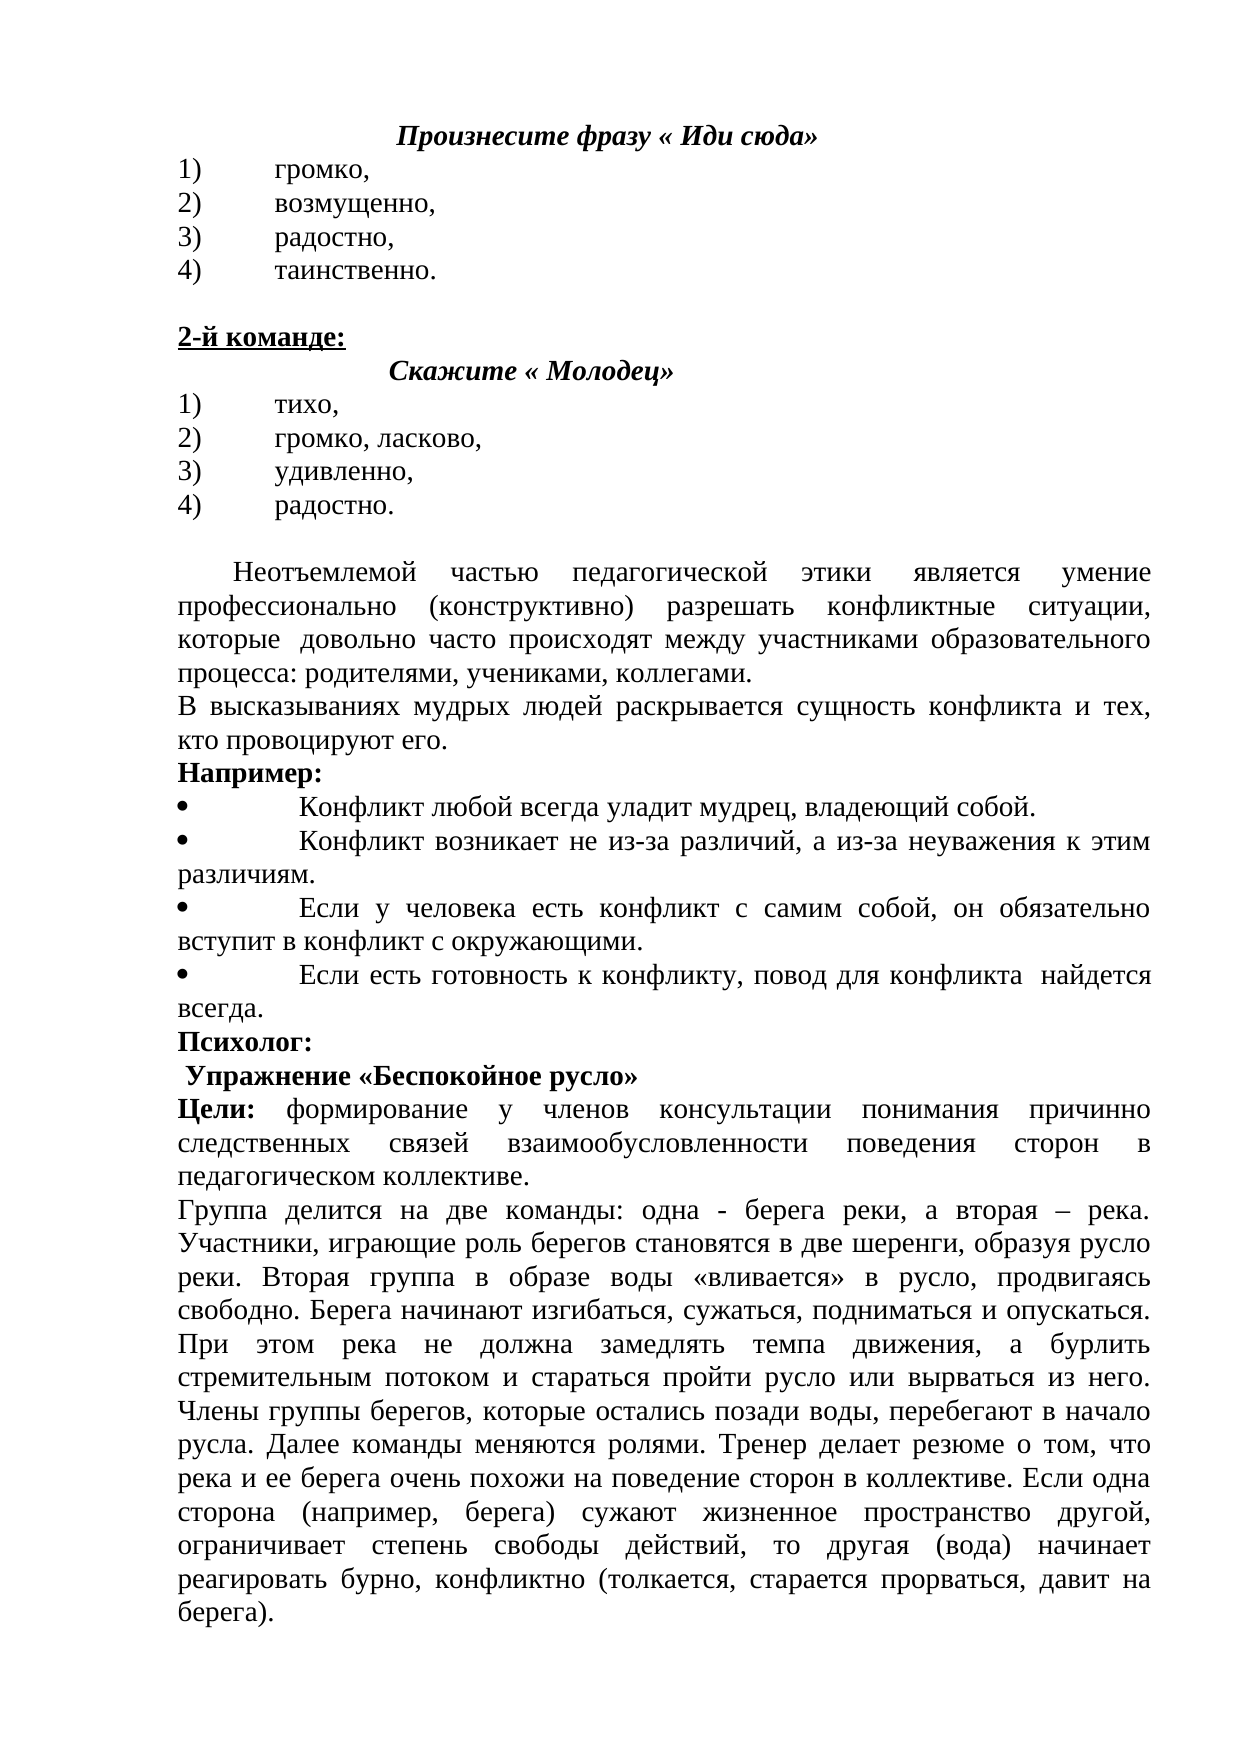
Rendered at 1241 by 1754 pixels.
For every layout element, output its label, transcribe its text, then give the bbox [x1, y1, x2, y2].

text  Конфликт любой всегда уладит мудрец, владеющий собой. [177, 789, 1152, 823]
text Скажите « Молодец» [177, 353, 1152, 386]
text 3) радостно, [177, 219, 1152, 252]
text  Конфликт возникает не из-за различий, а из-за неуважения к этим различиям. [177, 823, 1152, 890]
text Например: [177, 755, 1152, 789]
text Психолог: [177, 1024, 1152, 1058]
text  Если есть готовность к конфликту, повод для конфликта найдется всегда. [177, 957, 1152, 1024]
text Цели: формирование у членов консультации понимания причинно следственных связей взаимообусловленности поведения сторон в педагогическом коллективе. [177, 1091, 1152, 1192]
text 2) громко, ласково, [177, 420, 1152, 453]
text  Если у человека есть конфликт с самим собой, он обязательно вступит в конфликт с окружающими. [177, 890, 1152, 957]
text Неотъемлемой частью педагогической этики является умение профессионально (конструктивно) разрешать конфликтные ситуации, которые довольно часто происходят между участниками образовательного процесса: родителями, учениками, коллегами. [177, 554, 1152, 688]
text Упражнение «Беспокойное русло» [177, 1058, 1152, 1091]
text Группа делится на две команды: одна - берега реки, а вторая – река. Участники, играющие роль берегов становятся в две шеренги, образуя русло реки. Вторая группа в образе воды «вливается» в русло, продвигаясь свободно. Берега начинают изгибаться, сужаться, подниматься и опускаться. При этом река не должна замедлять темпа движения, а бурлить стремительным потоком и стараться пройти русло или вырваться из него. Члены группы берегов, которые остались позади воды, перебегают в начало русла. Далее команды меняются ролями. Тренер делает резюме о том, что река и ее берега очень похожи на поведение сторон в коллективе. Если одна сторона (например, берега) сужают жизненное пространство другой, ограничивает степень свободы действий, то другая (вода) начинает реагировать бурно, конфликтно (толкается, старается прорваться, давит на берега). [177, 1192, 1152, 1628]
text 3) удивленно, [177, 453, 1152, 487]
text Произнесите фразу « Иди сюда» [177, 118, 1152, 152]
text 2) возмущенно, [177, 185, 1152, 219]
text 4) таинственно. [177, 252, 1152, 286]
text В высказываниях мудрых людей раскрывается сущность конфликта и тех, кто провоцируют его. [177, 688, 1152, 755]
text 1) громко, [177, 152, 1152, 185]
text 1) тихо, [177, 386, 1152, 420]
text 2-й команде: [177, 319, 1152, 353]
text 4) радостно. [177, 487, 1152, 521]
